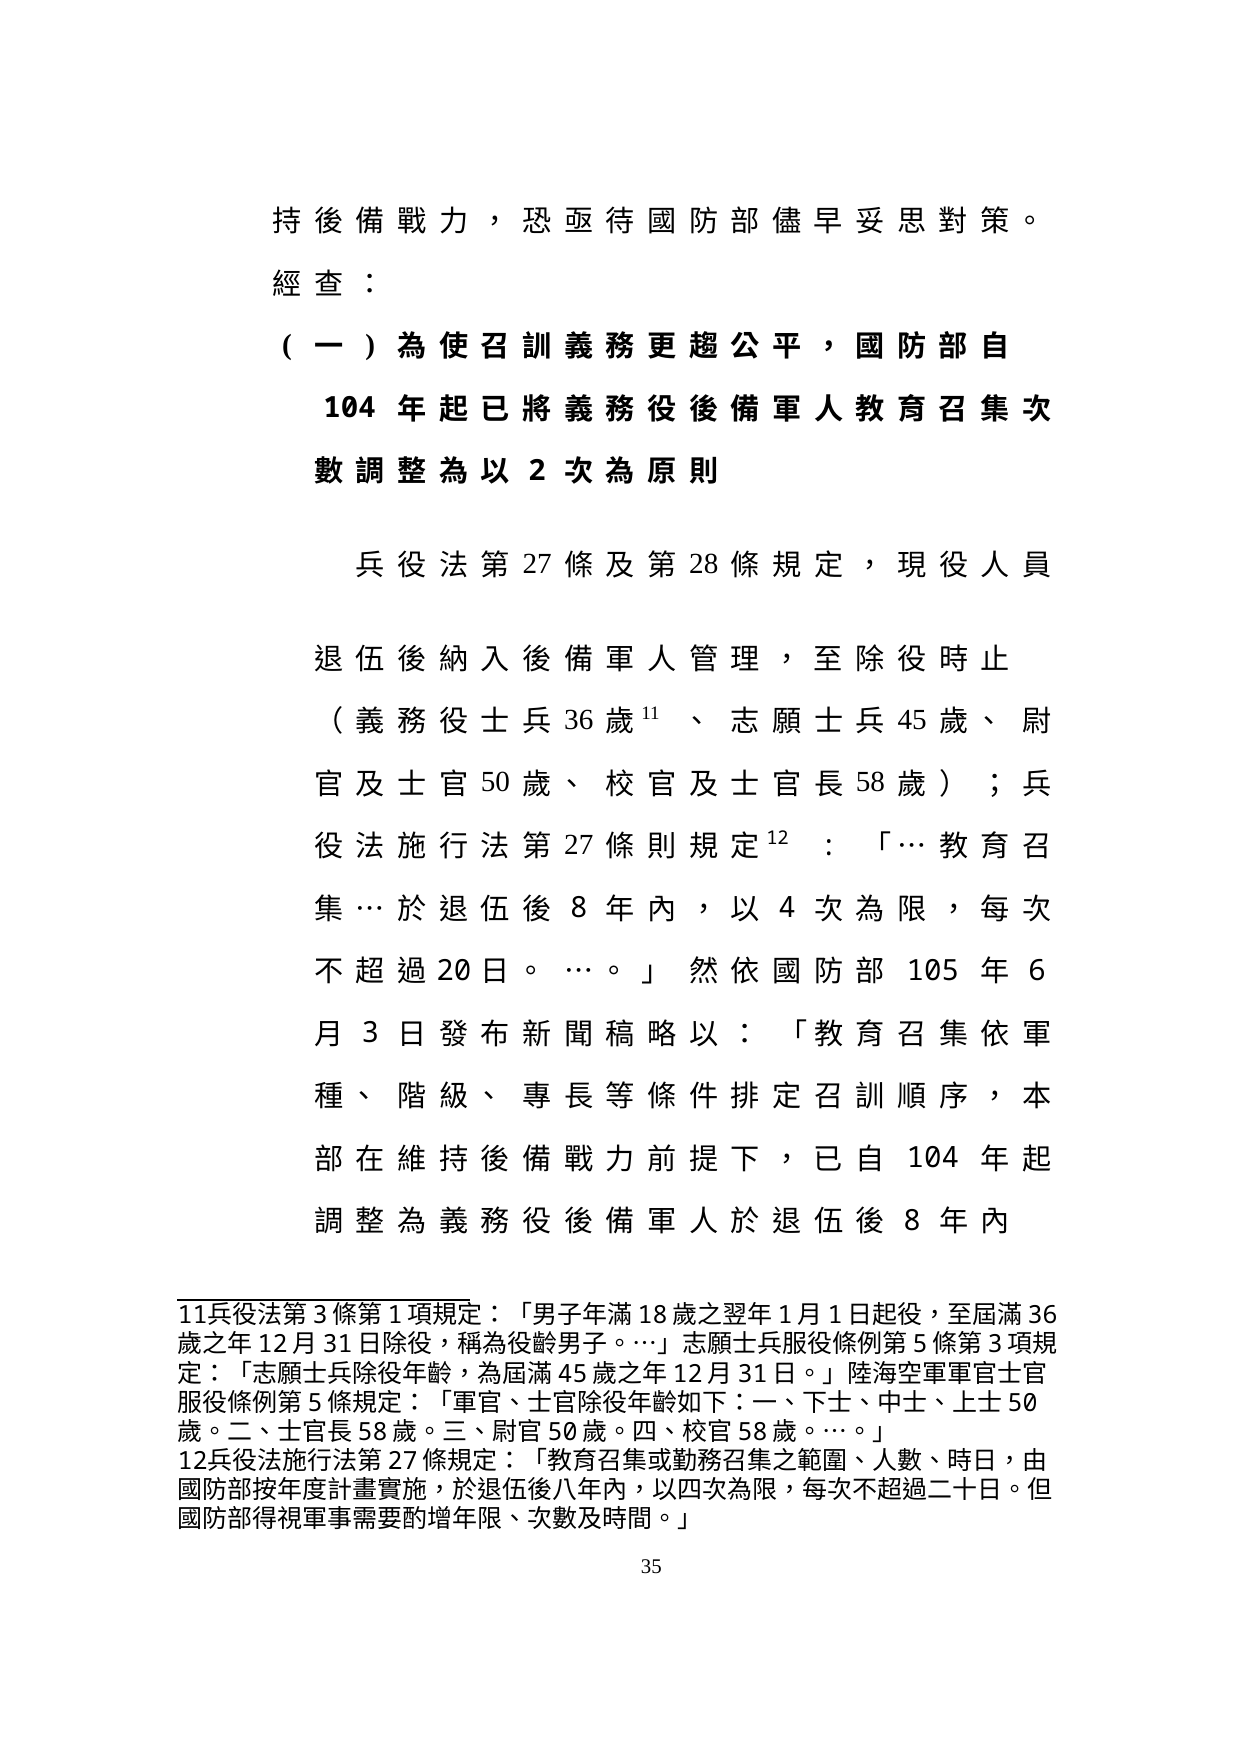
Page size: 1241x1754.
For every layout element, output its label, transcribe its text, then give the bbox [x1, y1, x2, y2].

text 兵役法第27條及第28條規定，現役人員退伍後納入後備軍人管理，至除役時止（義務役士兵36歲、志願士兵45歲、尉官及士官50歲、校官及士官長58歲）；兵役法施行法第27條則規定:「…教育召集…於退伍後8年內，以4次為限，每次不超過20日。…。」然依國防部105年6月3日發布新聞稿略以：「教育召集依軍種、階級、專長等條件排定召訓順序，本部在維持後備戰力前提下，已自104年起調整為義務役後備軍人於退伍後8年內『召訓2次』為原則，以使召訓義務更趨公平…。」可悉，兵役法施行法雖規定，教育召集於退伍後8年內以4次為限，惟國防部自104年起已將義務役及軍事訓練役後備軍人召訓次數調整為以2次為原則。 [271, 490, 1058, 1240]
text (一)為使召訓義務更趨公平，國防部自104年起已將義務役後備軍人教育召集次數調整為以2次為原則 [242, 302, 1058, 490]
text 持後備戰力，恐亟待國防部儘早妥思對策。經查： [242, 177, 1058, 302]
text 兵役法施行法第27條規定：「教育召集或勤務召集之範圍、人數、時日，由國防部按年度計畫實施，於退伍後八年內，以四次為限，每次不超過二十日。但國防部得視軍事需要酌增年限、次數及時間。」 [177, 1446, 1063, 1534]
text 兵役法第3條第1項規定：「男子年滿18歲之翌年1月1日起役，至屆滿36歲之年12月31日除役，稱為役齡男子。…」志願士兵服役條例第5條第3項規定：「志願士兵除役年齡，為屆滿45歲之年12月31日。」陸海空軍軍官士官服役條例第5條規定：「軍官、士官除役年齡如下：一、下士、中士、上士50歲。二、士官長58歲。三、尉官50歲。四、校官58歲。…。」 [177, 1300, 1063, 1446]
